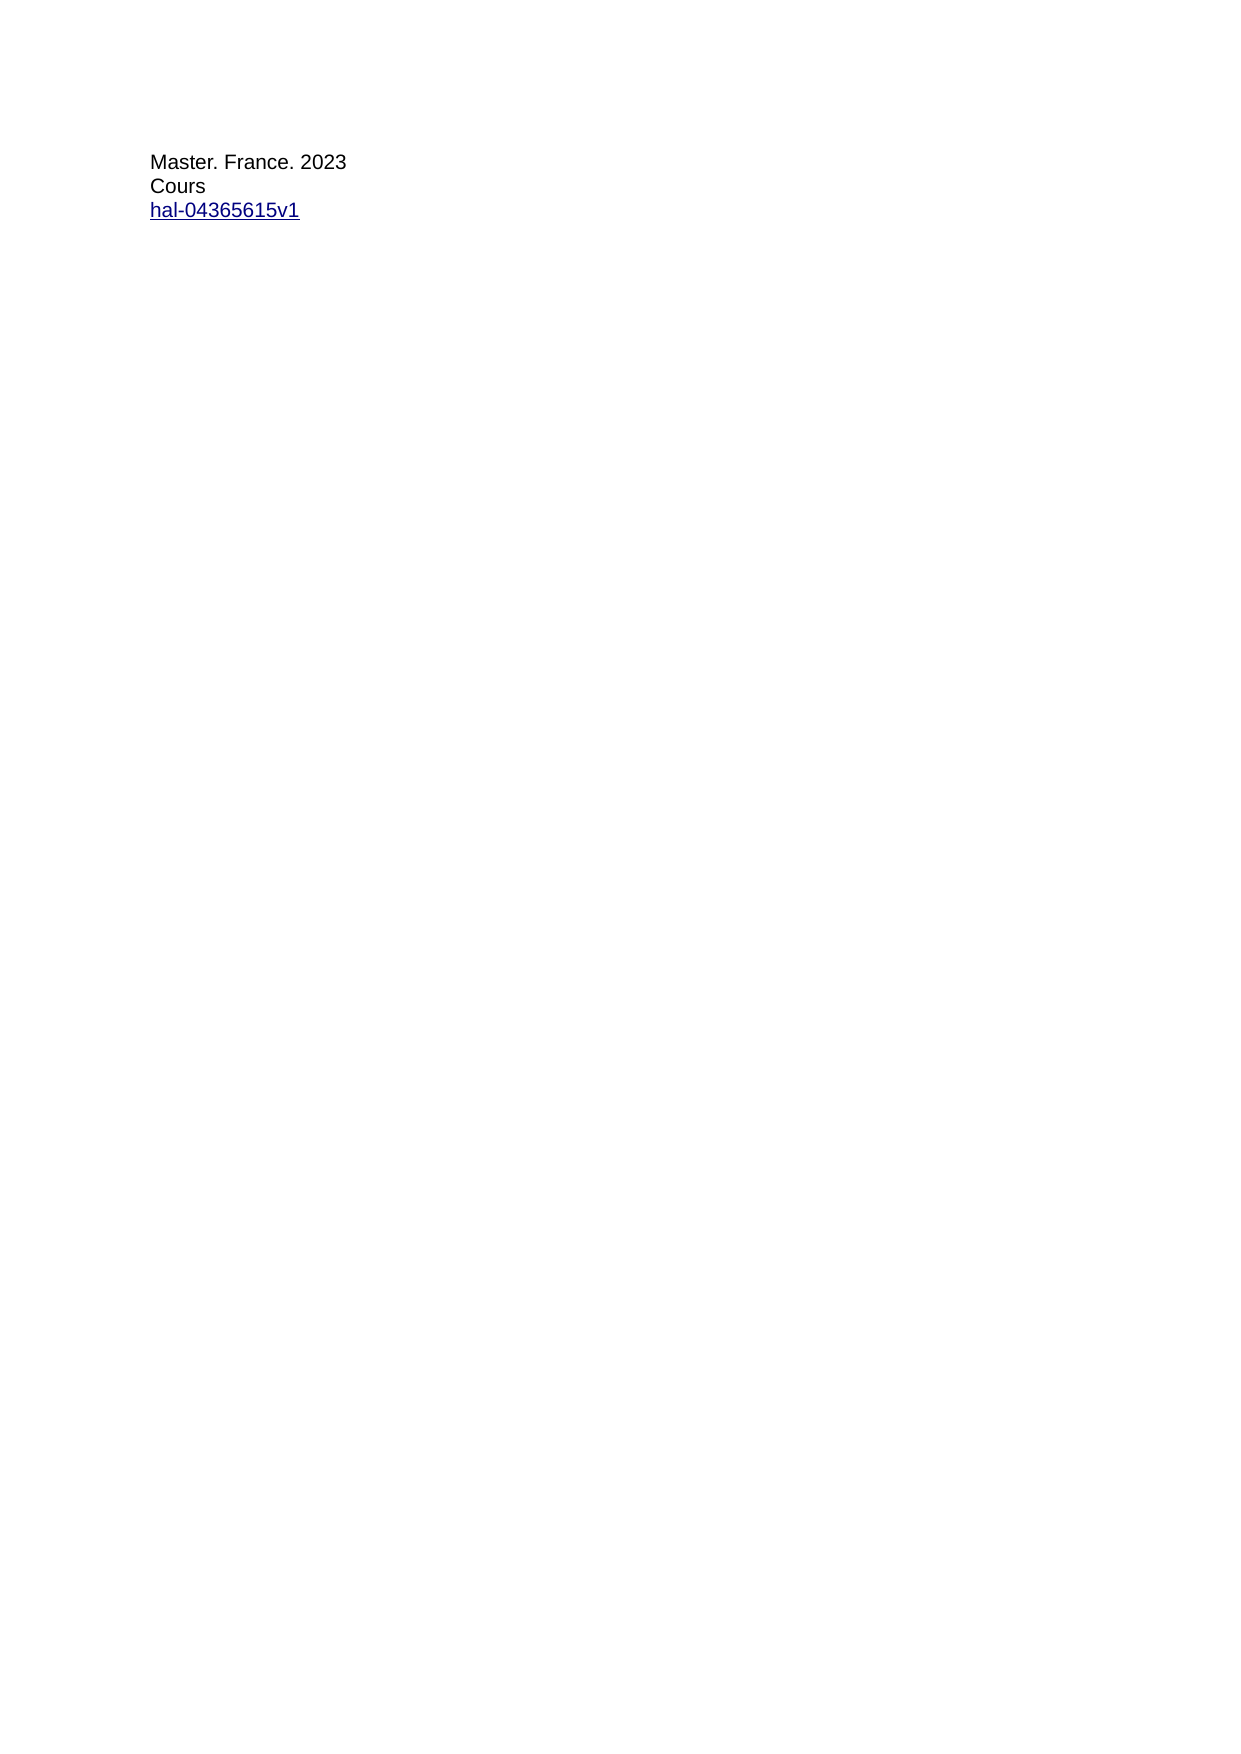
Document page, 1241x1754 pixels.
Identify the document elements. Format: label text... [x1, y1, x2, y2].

table_cell Master. France. 2023 Cours hal-04365615v1 [150, 150, 1090, 222]
